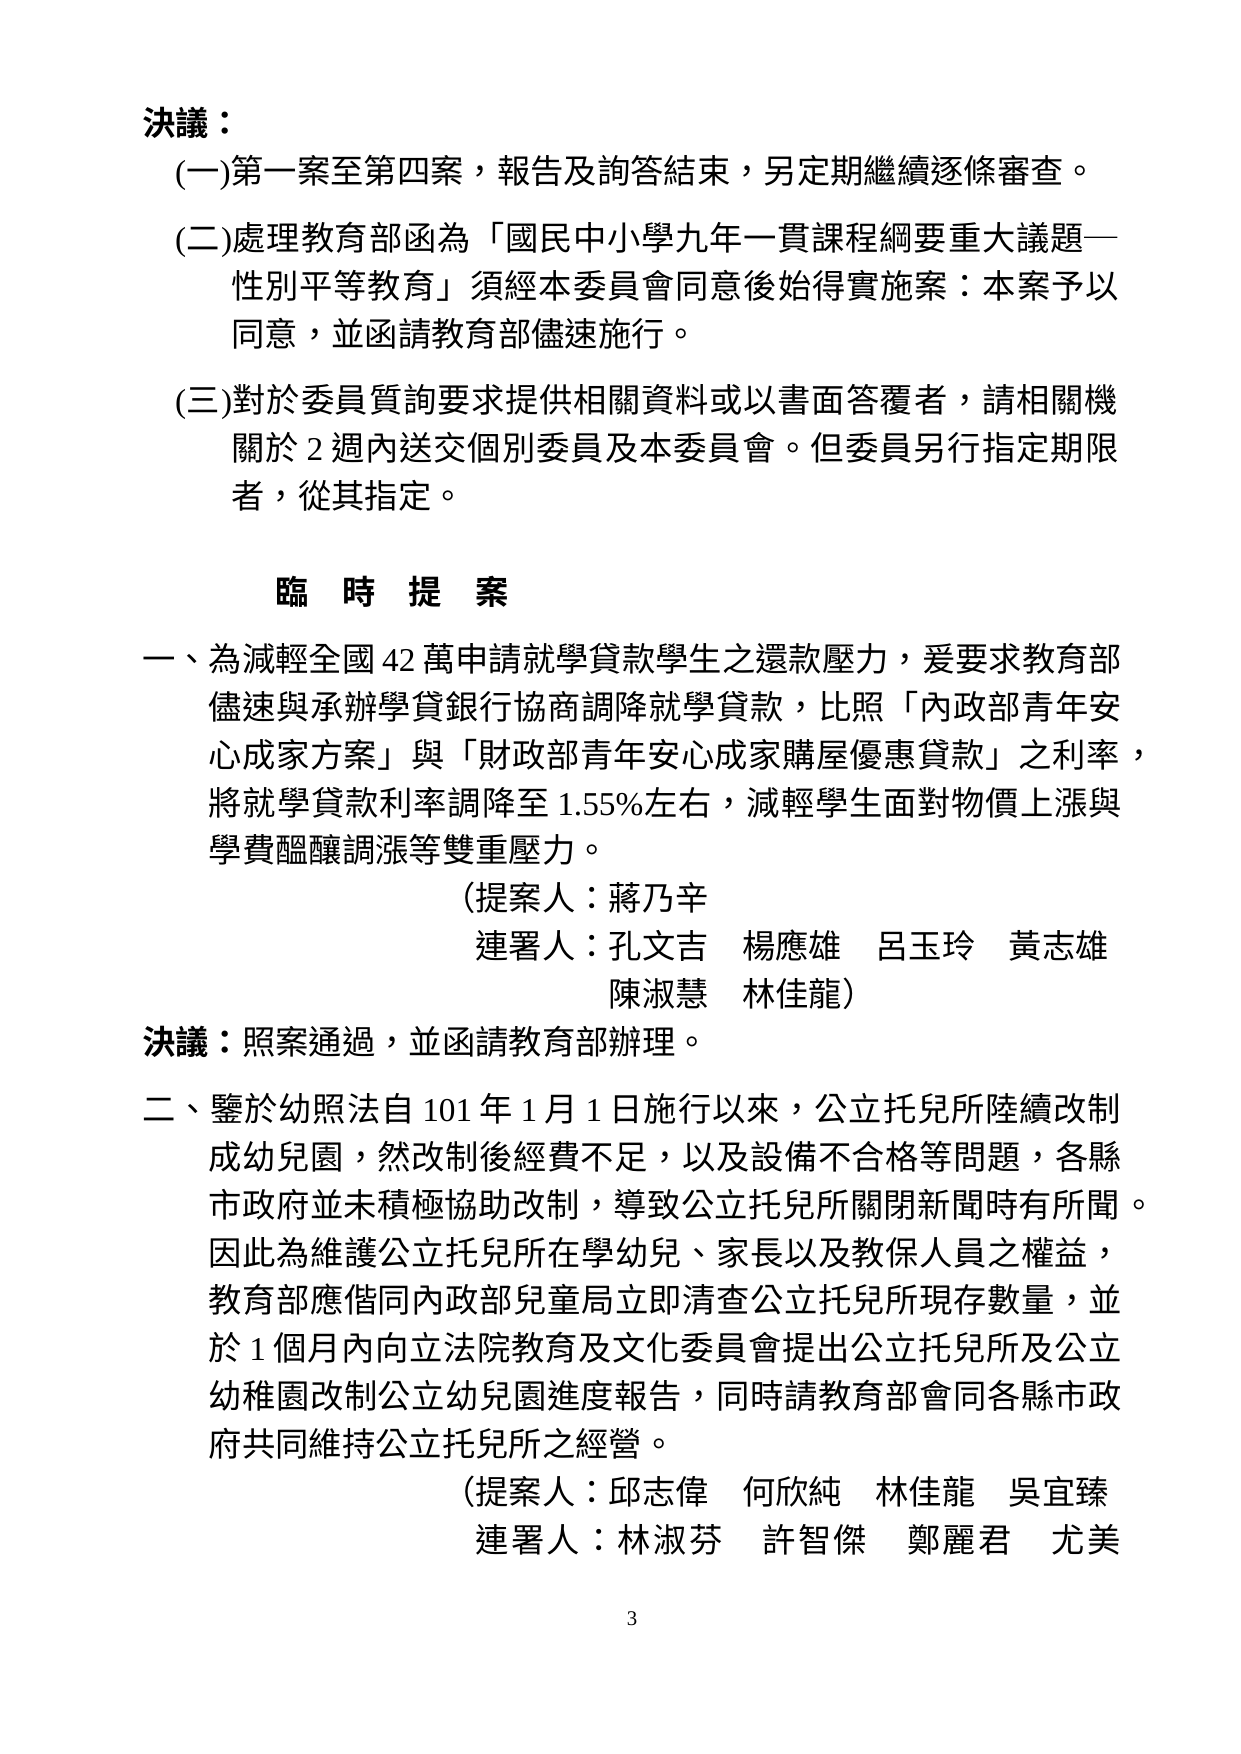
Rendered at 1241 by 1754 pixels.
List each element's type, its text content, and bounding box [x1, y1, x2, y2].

text （提案人：蔣乃辛 [142, 872, 1122, 920]
text (二)處理教育部函為「國民中小學九年一貫課程綱要重大議題─性別平等教育」須經本委員會同意後始得實施案：本案予以同意，並函請教育部儘速施行。 [175, 212, 1120, 356]
text 決議：照案通過，並函請教育部辦理。 [142, 1016, 1120, 1064]
text 決議： [142, 97, 1120, 145]
text 一、為減輕全國42萬申請就學貸款學生之還款壓力，爰要求教育部儘速與承辦學貸銀行協商調降就學貸款，比照「內政部青年安心成家方案」與「財政部青年安心成家購屋優惠貸款」之利率，將就學貸款利率調降至1.55%左右，減輕學生面對物價上漲與學費醞釀調漲等雙重壓力。 [142, 633, 1122, 872]
text 連署人：孔文吉 楊應雄 呂玉玲 黃志雄 [142, 920, 1122, 968]
text (一)第一案至第四案，報告及詢答結束，另定期繼續逐條審查。 [175, 145, 1120, 193]
text 二、鑒於幼照法自101年1月1日施行以來，公立托兒所陸續改制成幼兒園，然改制後經費不足，以及設備不合格等問題，各縣市政府並未積極協助改制，導致公立托兒所關閉新聞時有所聞。因此為維護公立托兒所在學幼兒、家長以及教保人員之權益，教育部應偕同內政部兒童局立即清查公立托兒所現存數量，並於1個月內向立法院教育及文化委員會提出公立托兒所及公立幼稚園改制公立幼兒園進度報告，同時請教育部會同各縣市政府共同維持公立托兒所之經營。 [142, 1083, 1122, 1466]
text 陳淑慧 林佳龍） [142, 968, 1122, 1016]
text 臨 時 提 案 [142, 566, 1120, 614]
text （提案人：邱志偉 何欣純 林佳龍 吳宜臻 [142, 1466, 1122, 1514]
text (三)對於委員質詢要求提供相關資料或以書面答覆者，請相關機關於2週內送交個別委員及本委員會。但委員另行指定期限者，從其指定。 [175, 374, 1120, 518]
text 連署人：林淑芬 許智傑 鄭麗君 尤美 [142, 1514, 1122, 1562]
